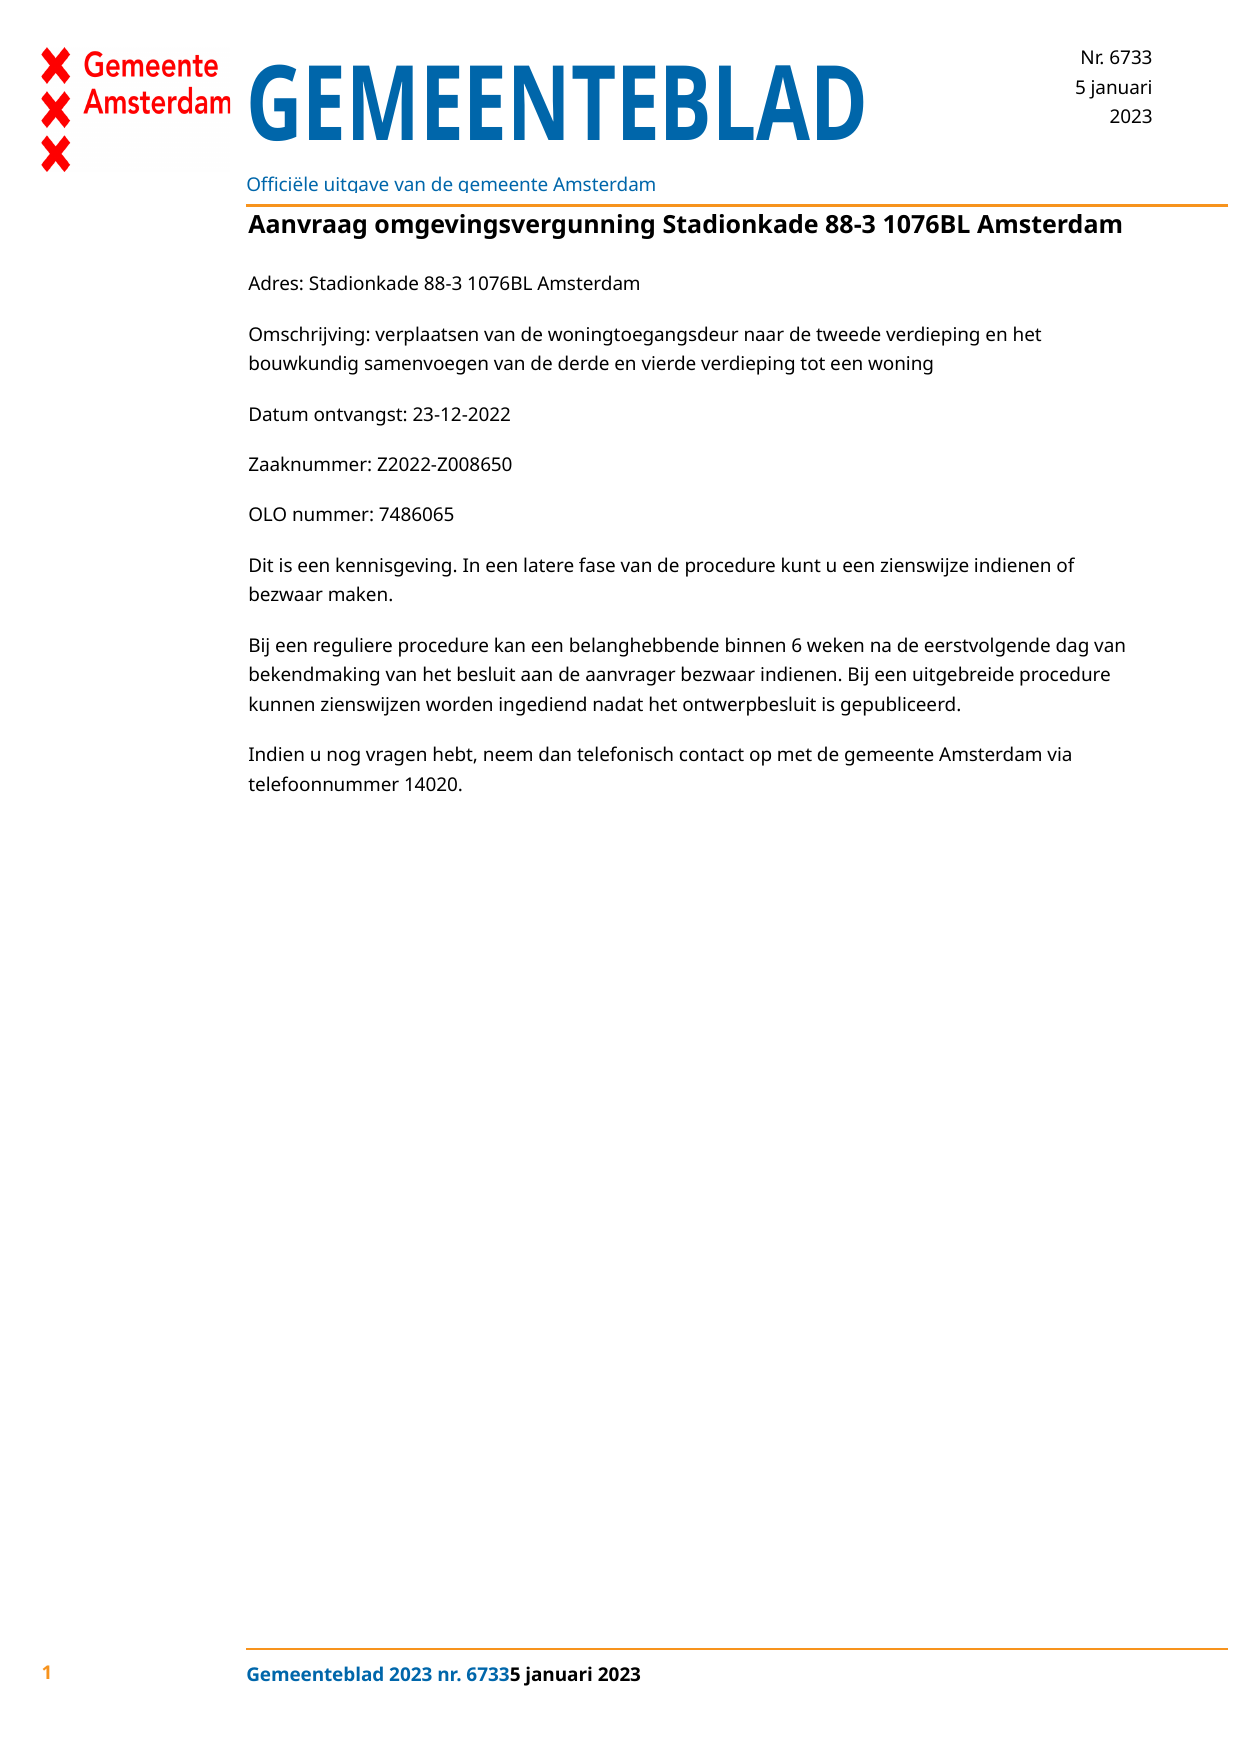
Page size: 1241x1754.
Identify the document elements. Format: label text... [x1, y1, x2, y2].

text Omschrijving: verplaatsen van de woningtoegangsdeur naar de tweede verdieping en het bouwkundig samenvoegen van de derde en vierde verdieping tot een woning [248, 321, 1152, 376]
text Dit is een kennisgeving. In een latere fase van de procedure kunt u een zienswijze indienen of bezwaar maken. [248, 552, 1152, 607]
text Zaaknummer: Z2022-Z008650 [248, 451, 1152, 477]
text Adres: Stadionkade 88-3 1076BL Amsterdam [248, 270, 1152, 296]
text Datum ontvangst: 23-12-2022 [248, 401, 1152, 426]
text Bij een reguliere procedure kan een belanghebbende binnen 6 weken na de eerstvolgende dag van bekendmaking van het besluit aan de aanvrager bezwaar indienen. Bij een uitgebreide procedure kunnen zienswijzen worden ingediend nadat het ontwerpbesluit is gepubliceerd. [248, 632, 1152, 717]
text Indien u nog vragen hebt, neem dan telefonisch contact op met de gemeente Amsterdam via telefoonnummer 14020. [248, 742, 1152, 797]
text Aanvraag omgevingsvergunning Stadionkade 88-3 1076BL Amsterdam [248, 207, 1152, 241]
picture [41, 47, 231, 172]
text OLO nummer: 7486065 [248, 502, 1152, 527]
